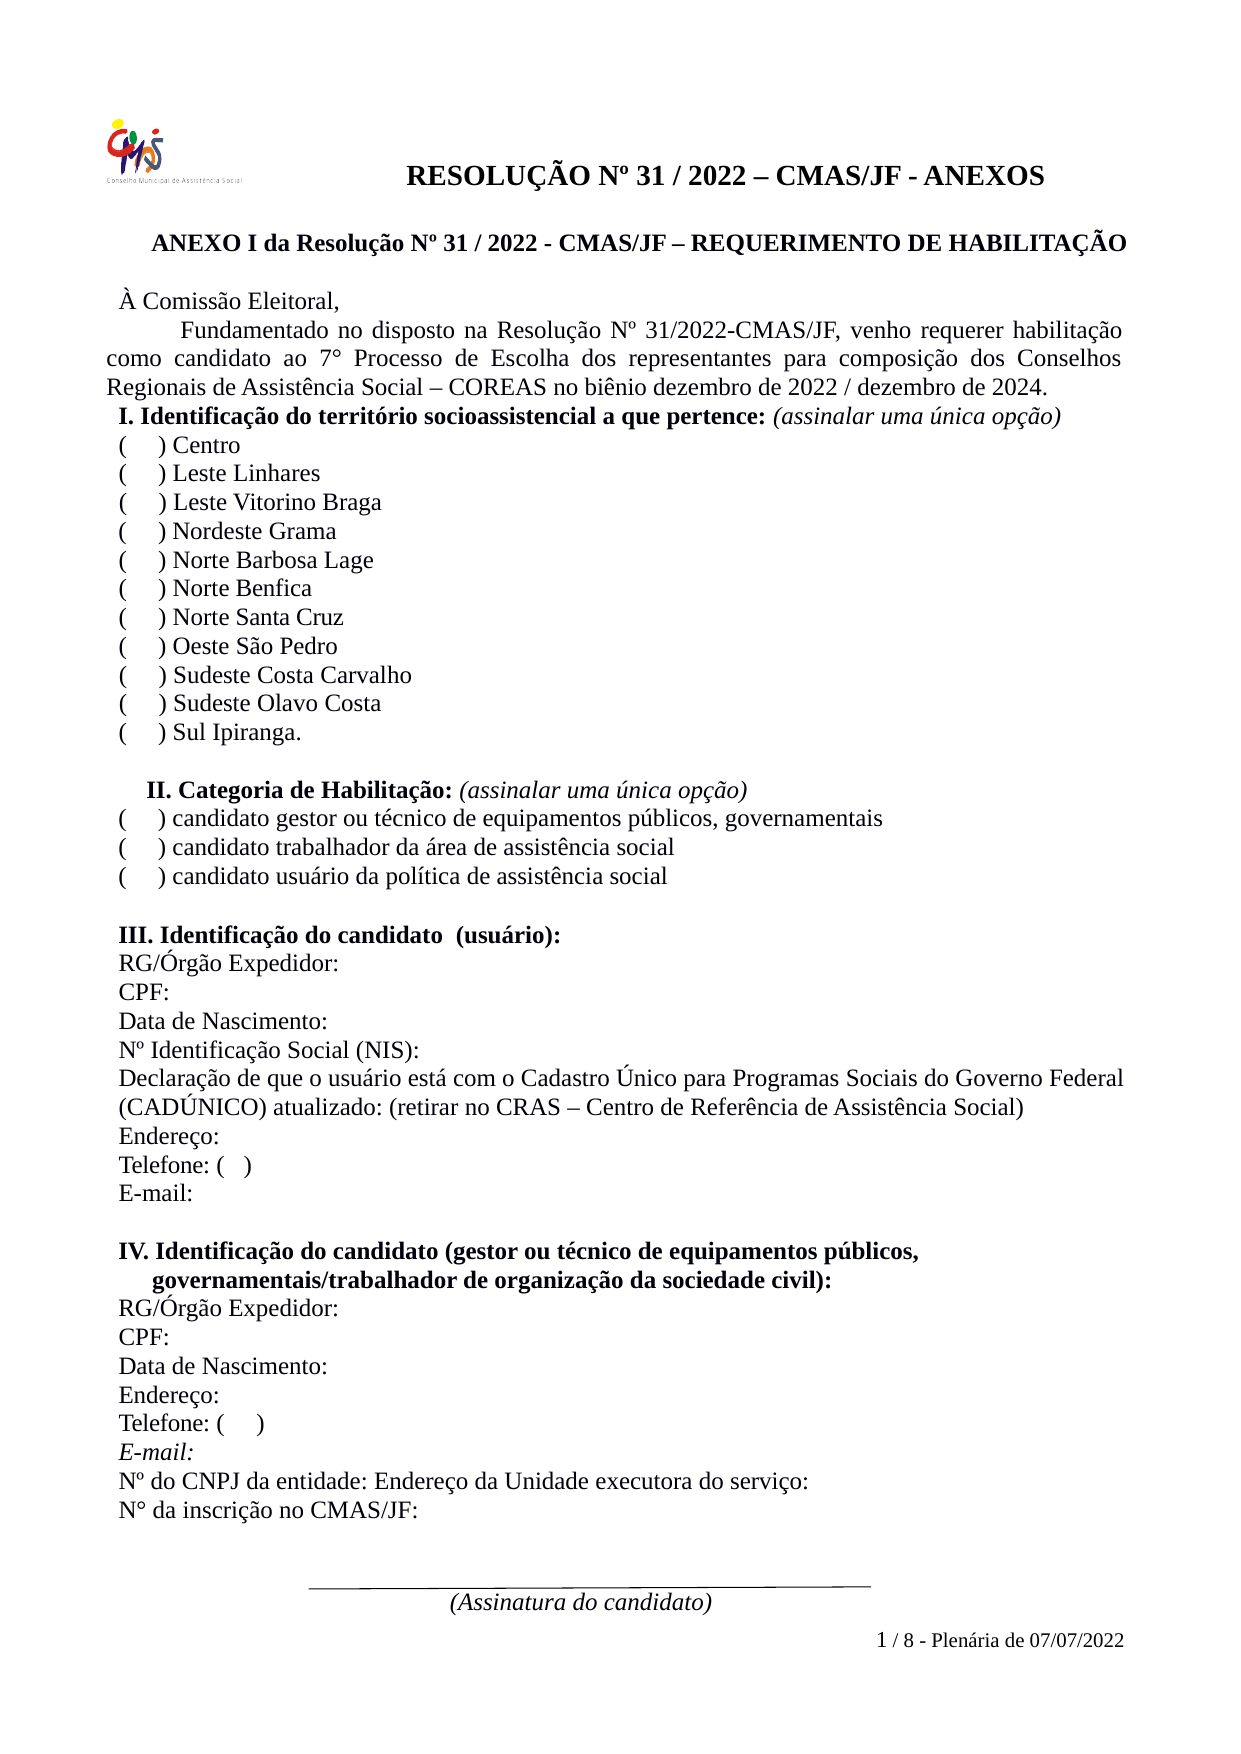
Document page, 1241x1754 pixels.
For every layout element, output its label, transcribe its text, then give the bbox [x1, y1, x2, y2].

text RG/Órgão Expedidor: [118, 948, 1134, 977]
list II. Categoria de Habilitação: (assinalar uma única opção) [146, 775, 1134, 803]
text CPF: [118, 1322, 1134, 1351]
subtitle RG/Órgão Expedidor: [118, 1293, 1134, 1322]
text ( ) Norte Santa Cruz [118, 602, 1134, 631]
text N° da inscrição no CMAS/JF: [118, 1495, 1134, 1523]
text Telefone: ( ) [118, 1408, 1134, 1437]
text Endereço: [118, 1121, 1134, 1150]
text ( ) Leste Linhares [118, 458, 1134, 487]
text ( ) Sudeste Olavo Costa [106, 688, 412, 717]
subtitle III. Identificação do candidato (usuário): [118, 920, 1134, 948]
text ( ) Nordeste Grama [106, 516, 367, 545]
list I. Identificação do território socioassistencial a que pertence: (assinalar uma única opção) [118, 401, 1134, 430]
text ( ) Norte Barbosa Lage [118, 545, 1134, 573]
text Telefone: ( ) [118, 1150, 1134, 1178]
list ( ) candidato trabalhador da área de assistência social [118, 832, 1134, 861]
subtitle IV. Identificação do candidato (gestor ou técnico de equipamentos públicos, governamentais/trabalhador de organização da sociedade civil): [118, 1236, 1134, 1293]
text Data de Nascimento: [118, 1351, 1134, 1380]
text À Comissão Eleitoral, [118, 286, 1134, 315]
text ( ) Centro [118, 430, 1134, 458]
text ANEXO I da Resolução Nº 31 / 2022 - CMAS/JF – REQUERIMENTO DE HABILITAÇÃO [144, 228, 1134, 257]
text Nº do CNPJ da entidade: Endereço da Unidade executora do serviço: [118, 1466, 1134, 1495]
text E-mail: [118, 1437, 1134, 1466]
text ( ) Sudeste Costa Carvalho [106, 660, 412, 688]
text ( ) Norte Benfica [118, 573, 1134, 602]
text (Assinatura do candidato) [106, 1582, 1055, 1615]
text ( ) Leste Vitorino Braga [106, 487, 467, 516]
text Nº Identificação Social (NIS): [118, 1035, 1134, 1063]
text CPF: [118, 977, 1134, 1006]
text Data de Nascimento: [118, 1006, 1134, 1035]
list ( ) candidato usuário da política de assistência social [118, 861, 1134, 890]
text Fundamentado no disposto na Resolução Nº 31/2022-CMAS/JF, venho requerer habilitação como candidato ao 7° Processo de Escolha dos representantes para composição dos Conselhos Regionais de Assistência Social – COREAS no biênio dezembro de 2022 / dezembro de 2024. [106, 315, 1122, 401]
list ( ) candidato gestor ou técnico de equipamentos públicos, governamentais [118, 803, 1134, 832]
text ( ) Oeste São Pedro [118, 631, 1134, 660]
text Declaração de que o usuário está com o Cadastro Único para Programas Sociais do Governo Federal (CADÚNICO) atualizado: (retirar no CRAS – Centro de Referência de Assistência Social) [118, 1063, 1134, 1121]
text ( ) Sul Ipiranga. [118, 717, 1134, 746]
text E-mail: [118, 1178, 1134, 1207]
text Endereço: [118, 1380, 1134, 1408]
